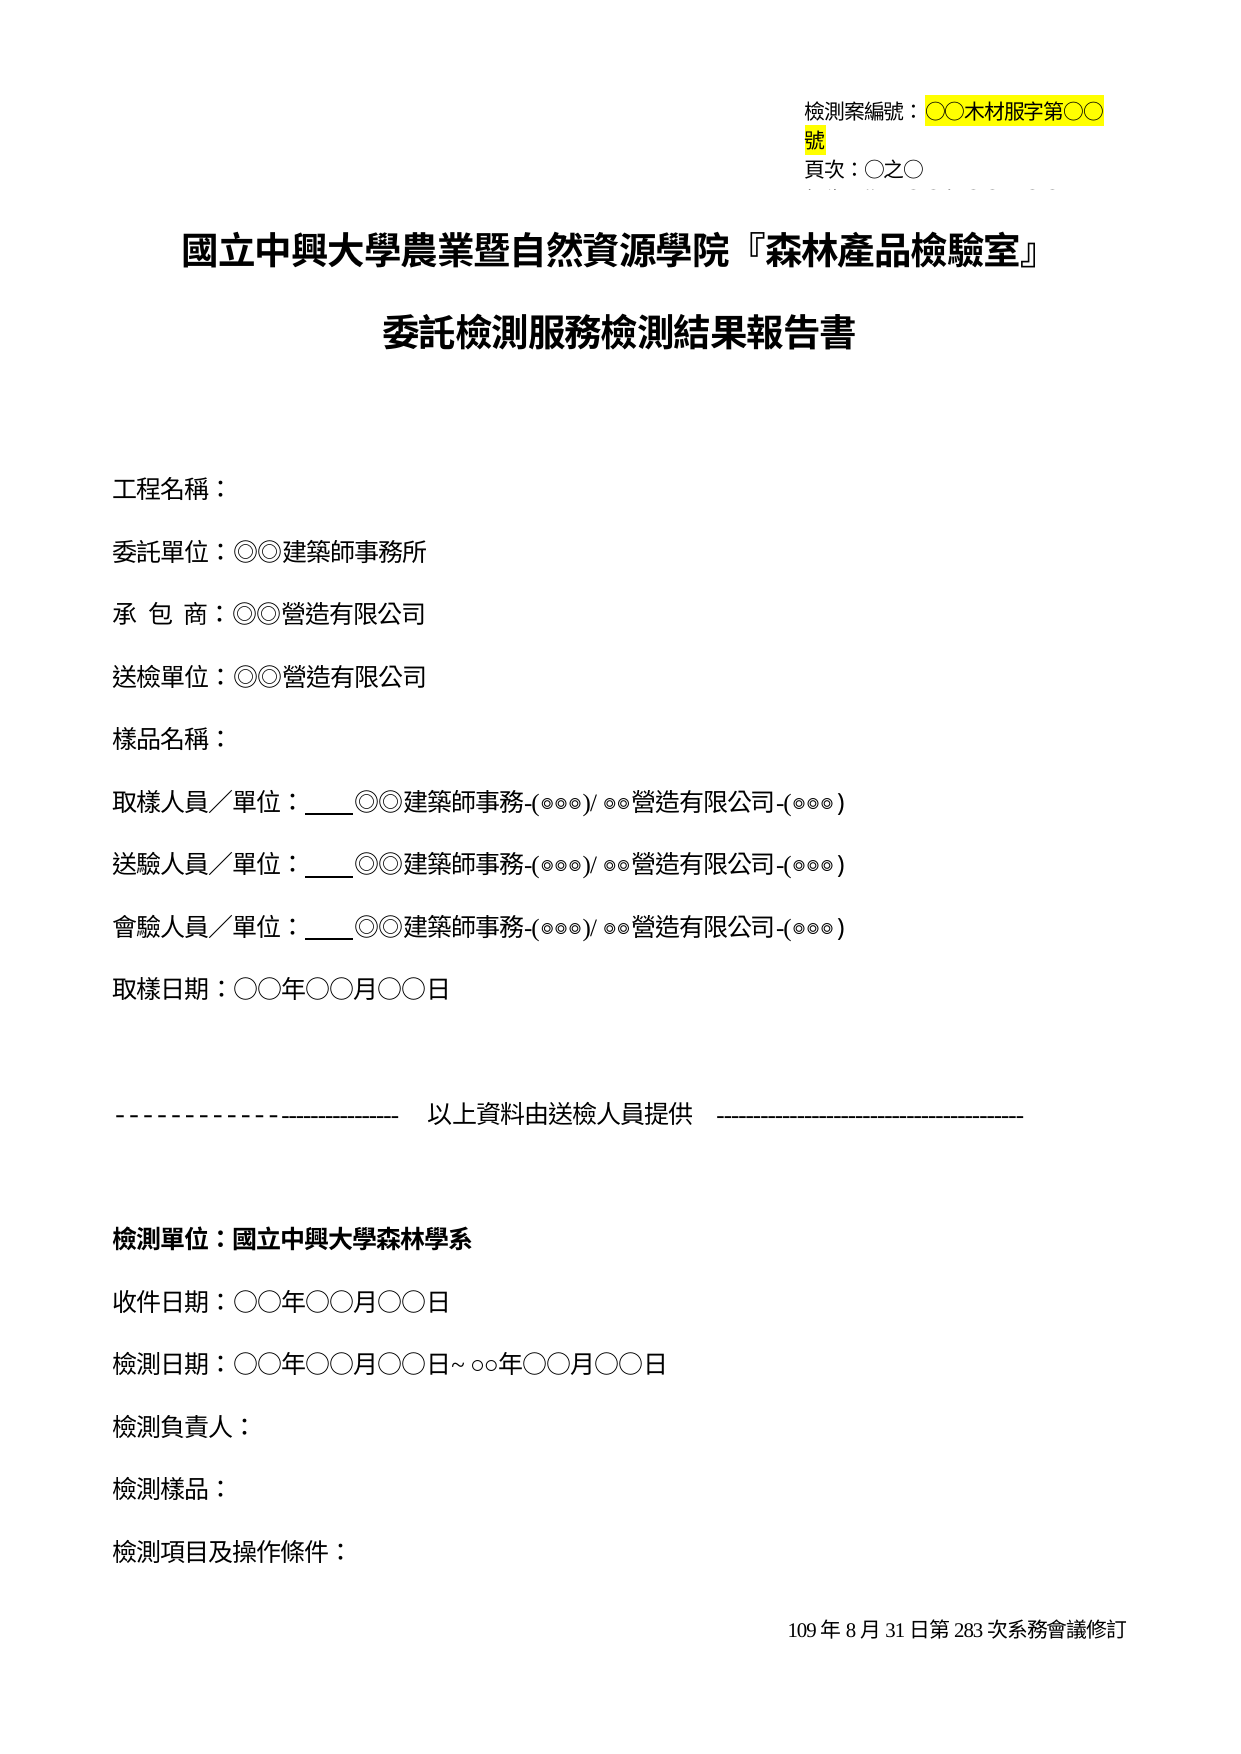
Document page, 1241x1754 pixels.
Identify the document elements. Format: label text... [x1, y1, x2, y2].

text ---------------------------- 以上資料由送檢人員提供 ------------------------------------------ [112, 1071, 1128, 1134]
text 檢測日期：○○年○○月○○日~ ○○年○○月○○日 [112, 1321, 1128, 1384]
text 國立中興大學農業暨自然資源學院『森林產品檢驗室』 [112, 221, 1128, 275]
text 檢測負責人： [112, 1384, 1128, 1446]
text 收件日期：○○年○○月○○日 [112, 1259, 1128, 1321]
text 工程名稱： [112, 446, 1128, 509]
text 會驗人員／單位： ◎◎建築師事務-(◎◎◎)/ ◎◎營造有限公司-(◎◎◎) [112, 884, 1128, 946]
text 檢測單位：國立中興大學森林學系 [112, 1196, 1128, 1259]
text 送驗人員／單位： ◎◎建築師事務-(◎◎◎)/ ◎◎營造有限公司-(◎◎◎) [112, 821, 1128, 884]
text 檢測案編號：○○木材服字第○○號 [804, 96, 1104, 154]
text 檢測樣品： [112, 1446, 1128, 1509]
text 取樣日期：○○年○○月○○日 [112, 946, 1128, 1009]
text 委託單位：◎◎建築師事務所 [112, 509, 1128, 571]
text 送檢單位：◎◎營造有限公司 [112, 634, 1128, 696]
text 樣品名稱： [112, 696, 1128, 759]
text 頁次：○之○ [804, 154, 1104, 184]
text 承 包 商：◎◎營造有限公司 [112, 571, 1128, 634]
text 取樣人員／單位： ◎◎建築師事務-(◎◎◎)/ ◎◎營造有限公司-(◎◎◎) [112, 759, 1128, 821]
text 委託檢測服務檢測結果報告書 [112, 302, 1128, 357]
text 檢測項目及操作條件： [112, 1509, 1128, 1571]
text 報告日期：○○年○○月○○日 [804, 184, 1104, 190]
